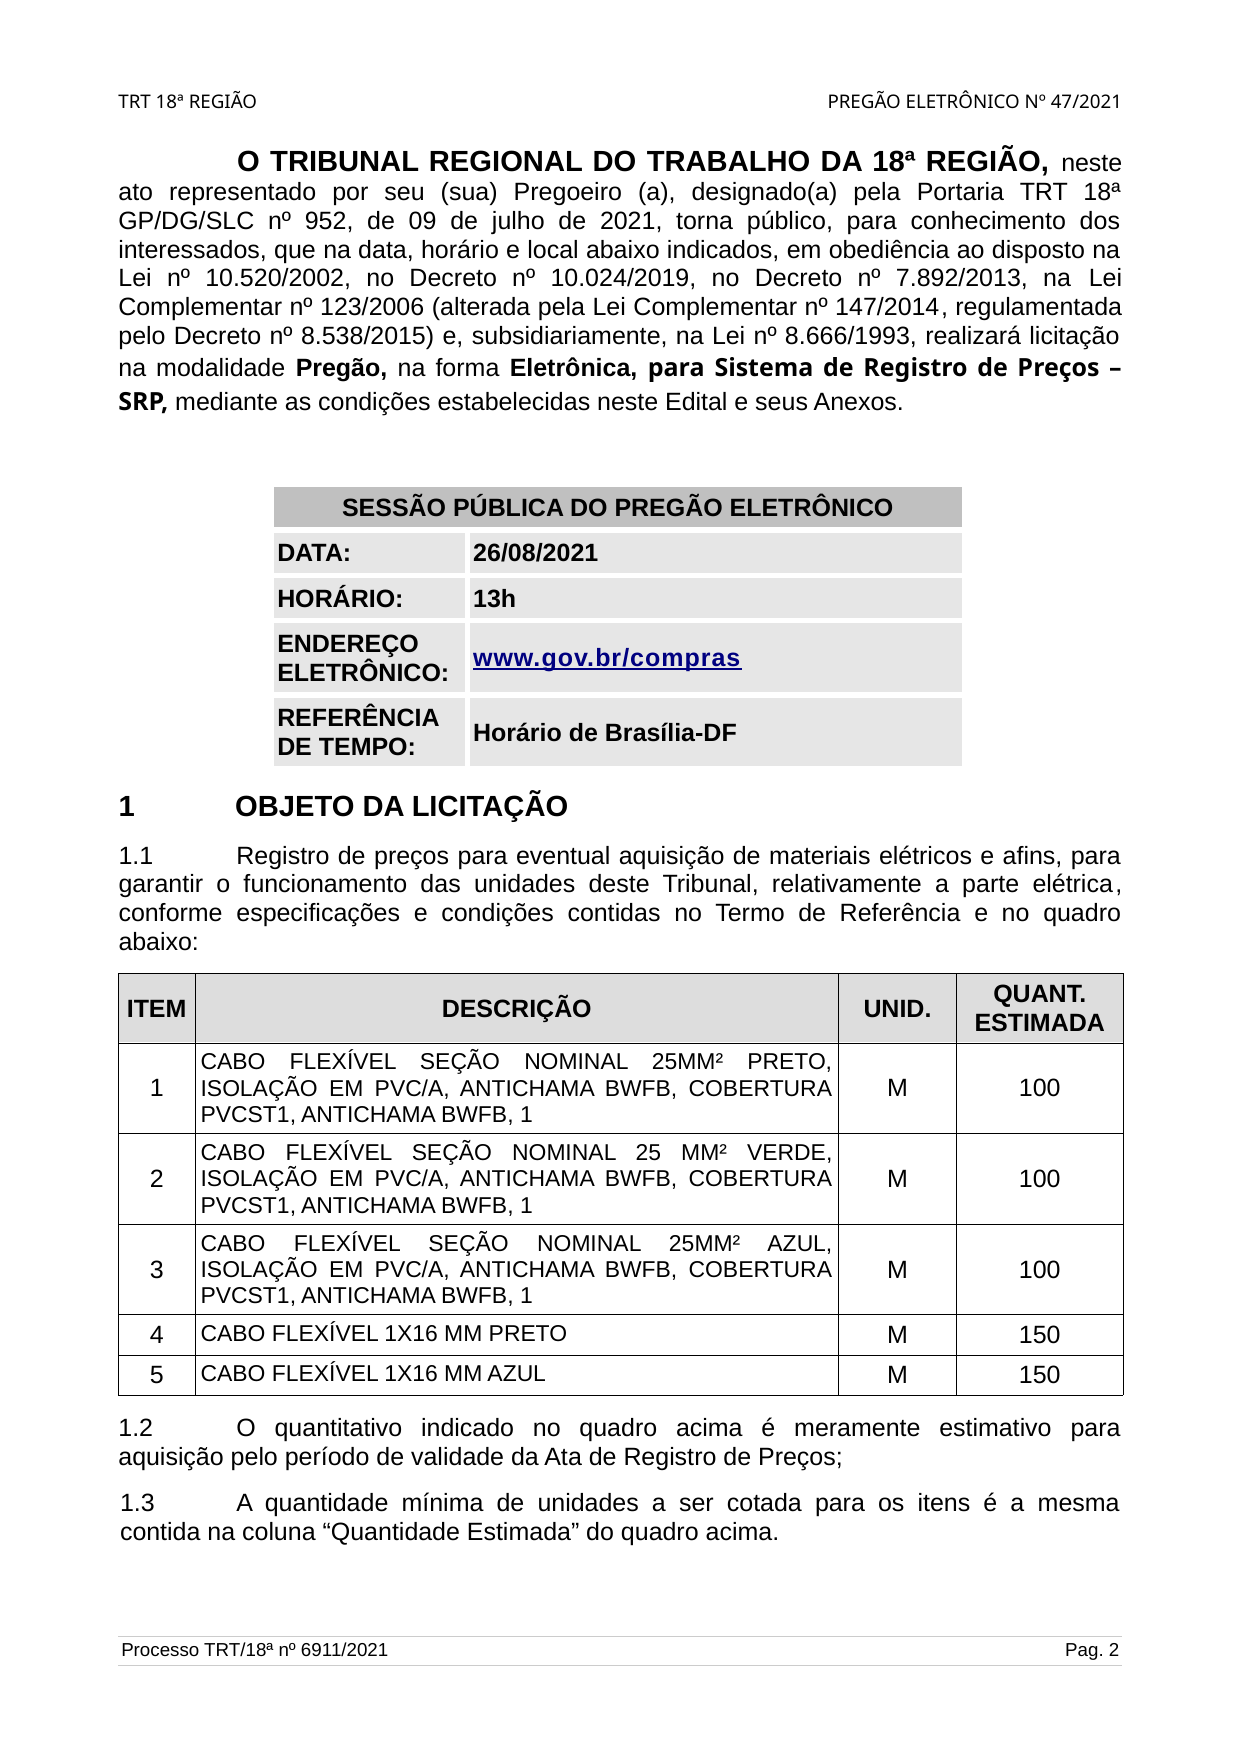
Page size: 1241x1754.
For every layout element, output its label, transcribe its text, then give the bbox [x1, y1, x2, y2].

table_cell 5 [119, 1356, 195, 1395]
table_cell REFERÊNCIA DE TEMPO: [274, 698, 465, 766]
table_cell 100 [957, 1225, 1123, 1314]
text 1 OBJETO DA LICITAÇÃO [118, 789, 1122, 823]
table_header QUANT. ESTIMADA [957, 974, 1123, 1042]
table_cell CABO FLEXÍVEL SEÇÃO NOMINAL 25MM² PRETO, ISOLAÇÃO EM PVC/A, ANTICHAMA BWFB, COBERTURA PVCST1, ANTICHAMA BWFB, 1 [196, 1044, 838, 1133]
table_cell M [839, 1134, 956, 1224]
table_cell 3 [119, 1225, 195, 1314]
table_cell 2 [119, 1134, 195, 1224]
table_cell 4 [119, 1315, 195, 1354]
table_cell CABO FLEXÍVEL 1X16 MM AZUL [196, 1356, 838, 1395]
table_cell M [839, 1225, 956, 1314]
table_header SESSÃO PÚBLICA DO PREGÃO ELETRÔNICO [274, 487, 962, 527]
table_cell HORÁRIO: [274, 578, 465, 618]
table_cell 150 [957, 1356, 1123, 1395]
table_header ITEM [119, 974, 195, 1042]
table_cell 13h [470, 578, 962, 618]
table_cell www.gov.br/compras [470, 623, 962, 692]
table_cell Horário de Brasília-DF [470, 698, 962, 766]
table_cell M [839, 1356, 956, 1395]
table_cell CABO FLEXÍVEL SEÇÃO NOMINAL 25 MM² VERDE, ISOLAÇÃO EM PVC/A, ANTICHAMA BWFB, COBERTURA PVCST1, ANTICHAMA BWFB, 1 [196, 1134, 838, 1224]
text O TRIBUNAL REGIONAL DO TRABALHO DA 18ª REGIÃO, neste ato representado por seu (sua) Pregoeiro (a), designado(a) pela Portaria TRT 18ª GP/DG/SLC nº 952, de 09 de julho de 2021, torna público, para conhecimento dos interessados, que na data, horário e local abaixo indicados, em obediência ao disposto na Lei nº 10.520/2002, no Decreto nº 10.024/2019, no Decreto nº 7.892/2013, na Lei Complementar nº 123/2006 (alterada pela Lei Complementar nº 147/2014, regulamentada pelo Decreto nº 8.538/2015) e, subsidiariamente, na Lei nº 8.666/1993, realizará licitação na modalidade Pregão, na forma Eletrônica, para Sistema de Registro de Preços – SRP, mediante as condições estabelecidas neste Edital e seus Anexos. [118, 143, 1122, 418]
list 1.3 A quantidade mínima de unidades a ser cotada para os itens é a mesma contida na coluna “Quantidade Estimada” do quadro acima. [120, 1488, 1122, 1545]
table_cell CABO FLEXÍVEL 1X16 MM PRETO [196, 1315, 838, 1354]
table_cell 150 [957, 1315, 1123, 1354]
table_header DESCRIÇÃO [196, 974, 838, 1042]
list 1.2 O quantitativo indicado no quadro acima é meramente estimativo para aquisição pelo período de validade da Ata de Registro de Preços; [118, 1413, 1122, 1470]
table_cell CABO FLEXÍVEL SEÇÃO NOMINAL 25MM² AZUL, ISOLAÇÃO EM PVC/A, ANTICHAMA BWFB, COBERTURA PVCST1, ANTICHAMA BWFB, 1 [196, 1225, 838, 1314]
table_cell DATA: [274, 533, 465, 573]
table_cell 100 [957, 1134, 1123, 1224]
table_cell 100 [957, 1044, 1123, 1133]
table_cell 26/08/2021 [470, 533, 962, 573]
table_header UNID. [839, 974, 956, 1042]
table_cell M [839, 1315, 956, 1354]
table_cell M [839, 1044, 956, 1133]
text 1.1 Registro de preços para eventual aquisição de materiais elétricos e afins, para garantir o funcionamento das unidades deste Tribunal, relativamente a parte elétrica, conforme especificações e condições contidas no Termo de Referência e no quadro abaixo: [118, 841, 1122, 956]
table_cell 1 [119, 1044, 195, 1133]
table_cell ENDEREÇO ELETRÔNICO: [274, 623, 465, 692]
